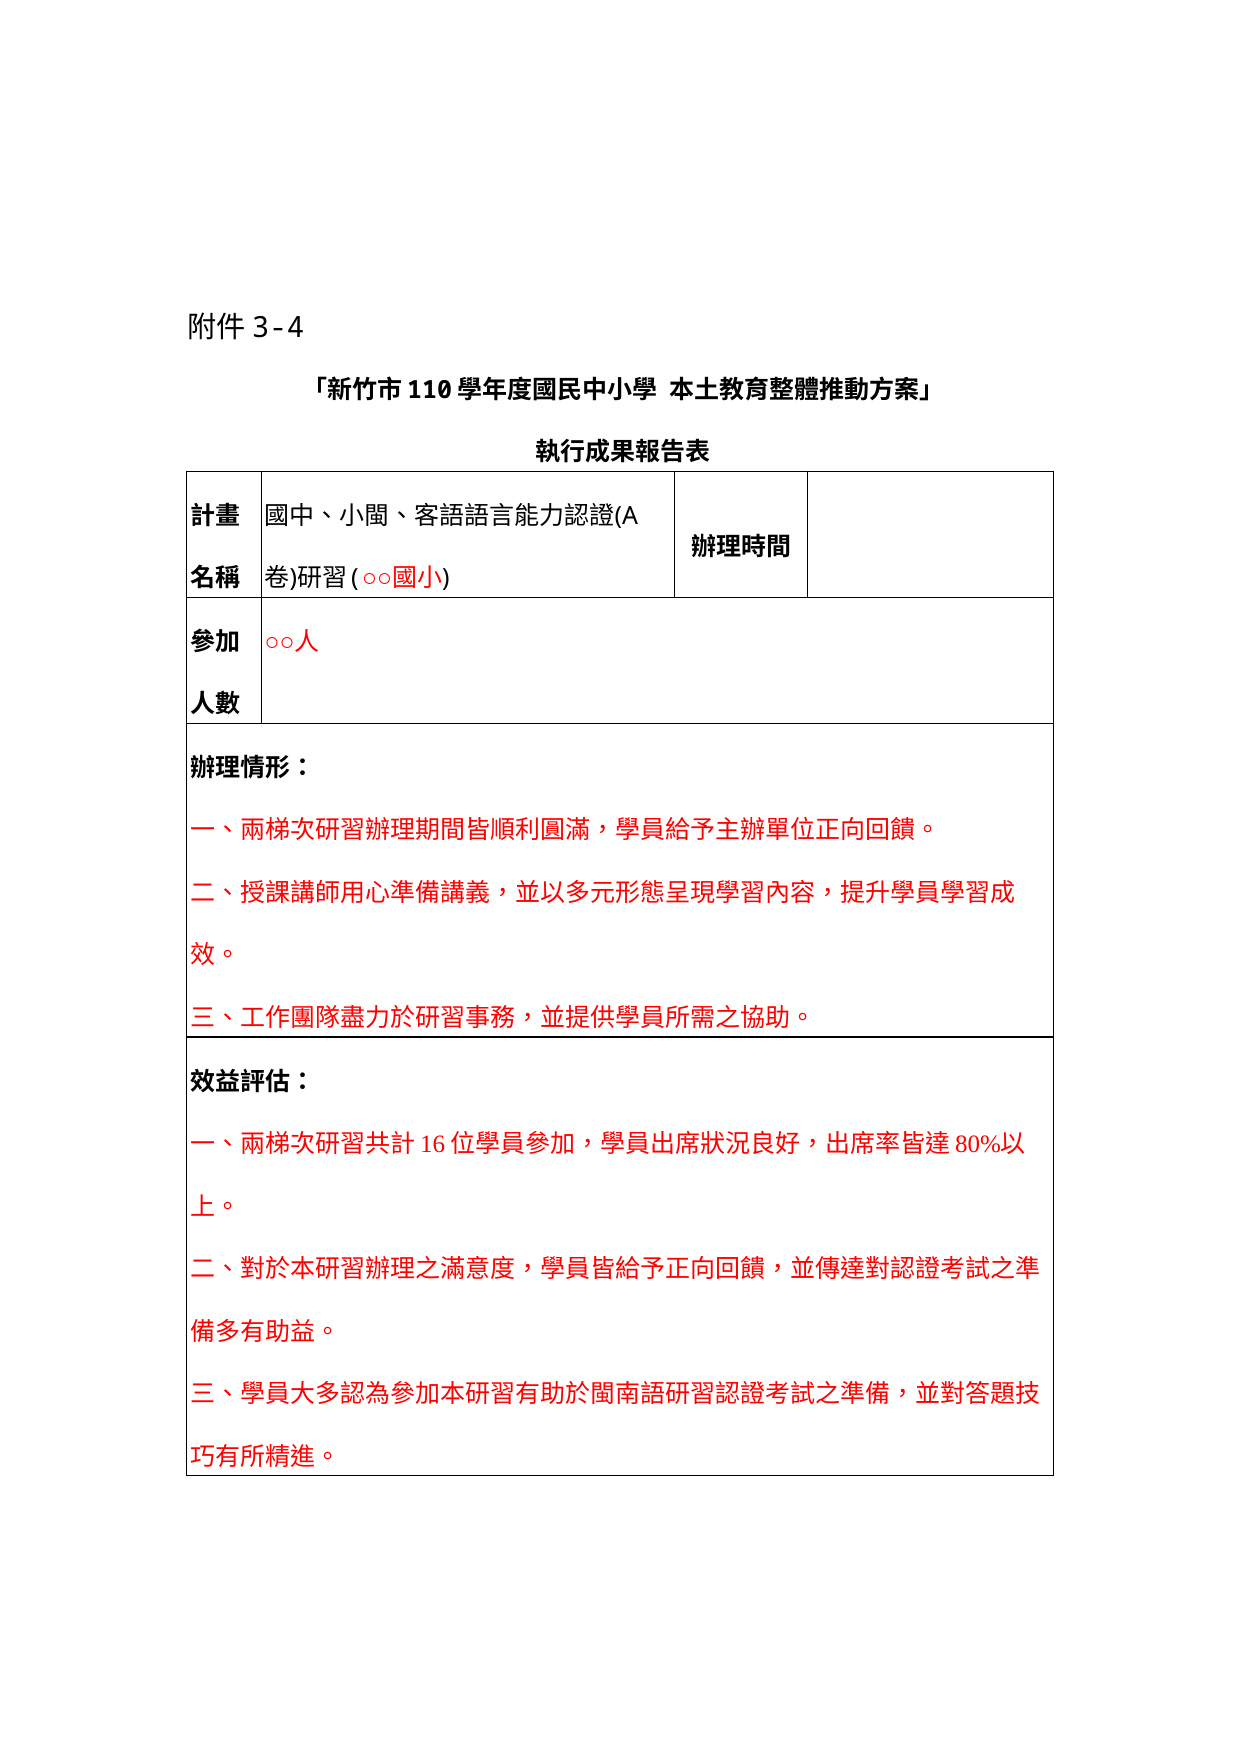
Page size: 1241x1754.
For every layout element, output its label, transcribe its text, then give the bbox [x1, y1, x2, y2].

table_cell 效益評估： 一、兩梯次研習共計16位學員參加，學員出席狀況良好，出席率皆達80%以上。 二、對於本研習辦理之滿意度，學員皆給予正向回饋，並傳達對認證考試之準備多有助益。 三、學員大多認為參加本研習有助於閩南語研習認證考試之準備，並對答題技巧有所精進。 [187, 1038, 1053, 1475]
table_header 辦理時間 [675, 472, 807, 597]
table_header 國中、小閩、客語語言能力認證(A卷)研習(○○國小) [262, 472, 674, 597]
text 「新竹市110學年度國民中小學 本土教育整體推動方案」 [143, 346, 1103, 408]
text 執行成果報告表 [143, 408, 1103, 471]
text 附件3-4 [187, 283, 1053, 346]
table_cell ○○人 [262, 598, 1053, 723]
table_cell 辦理情形： 一、兩梯次研習辦理期間皆順利圓滿，學員給予主辦單位正向回饋。 二、授課講師用心準備講義，並以多元形態呈現學習內容，提升學員學習成效。 三、工作團隊盡力於研習事務，並提供學員所需之協助。 [187, 724, 1053, 1036]
table_header 計畫名稱 [187, 472, 261, 597]
table_cell 參加人數 [187, 598, 261, 723]
table_header [808, 472, 1053, 597]
